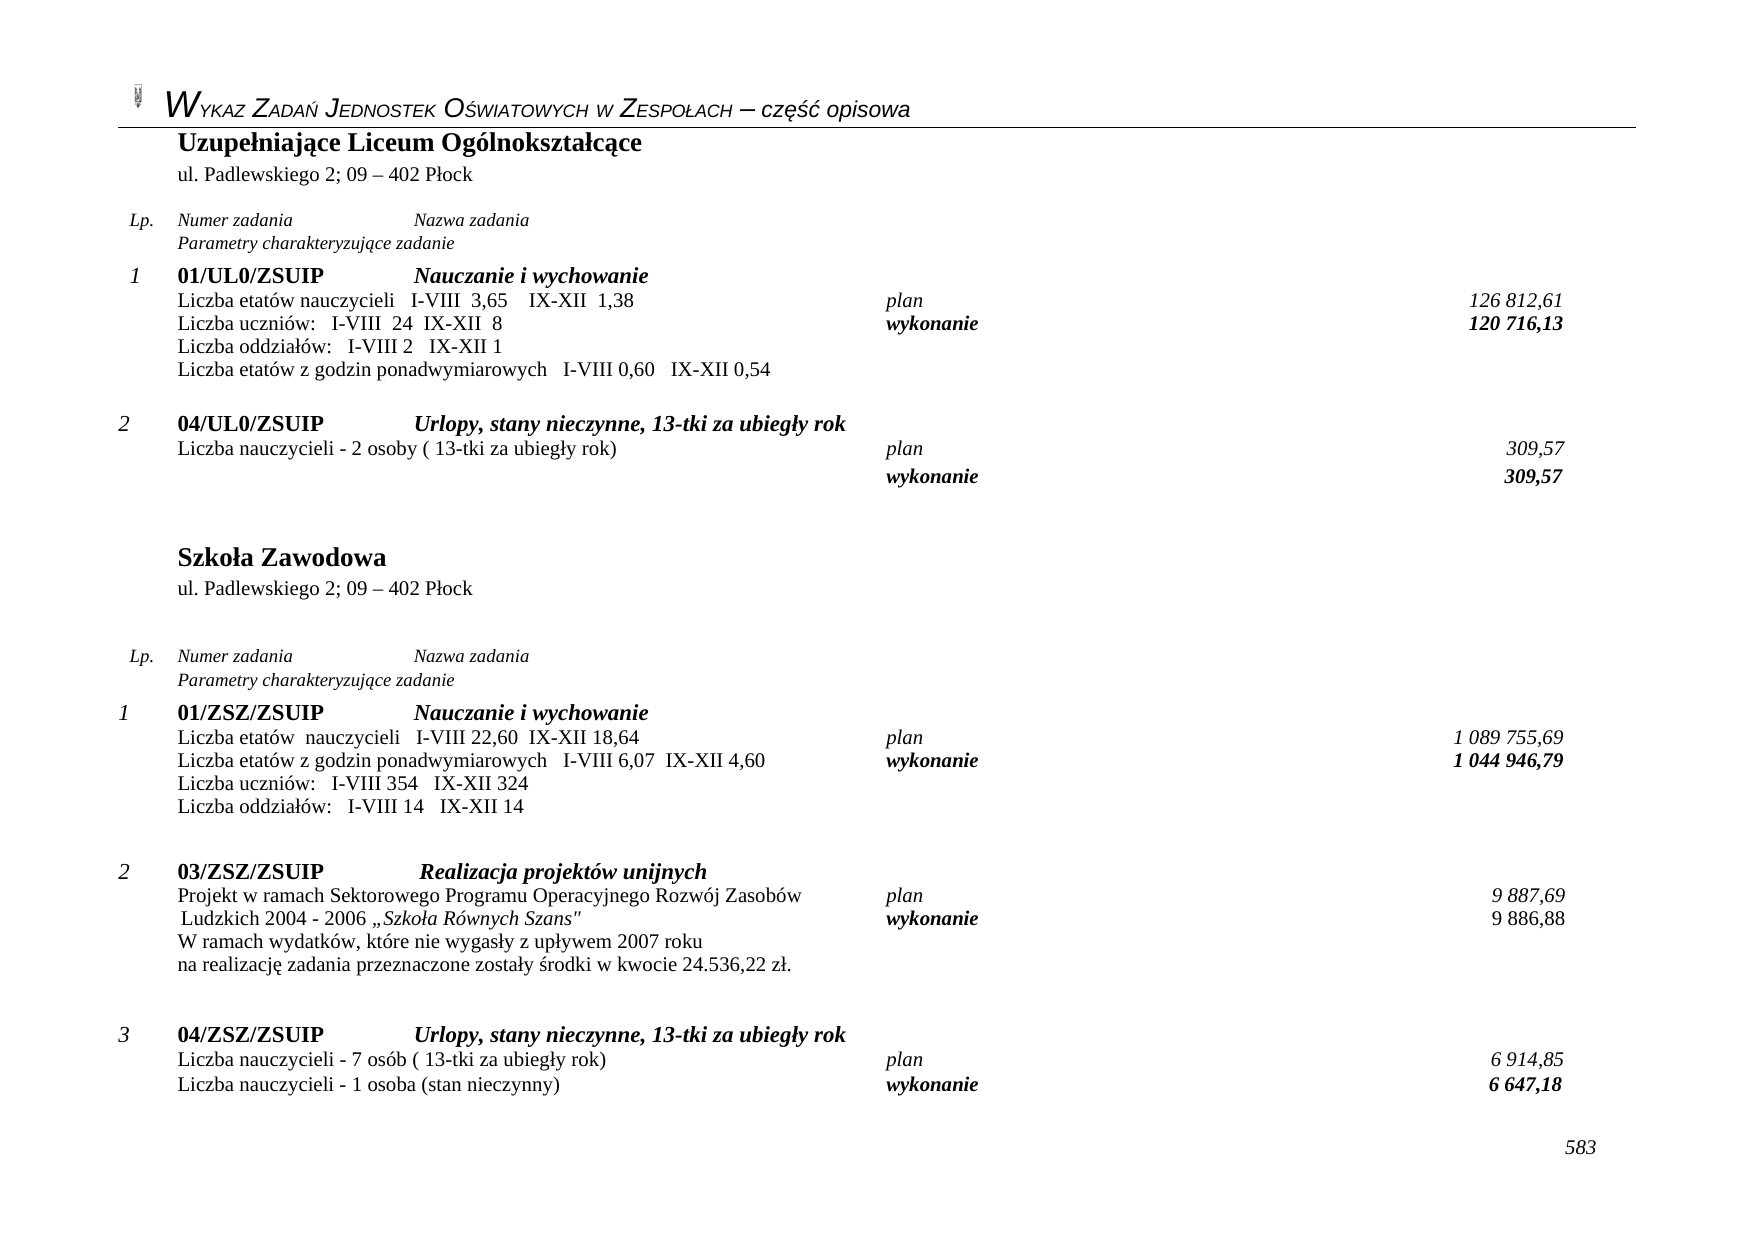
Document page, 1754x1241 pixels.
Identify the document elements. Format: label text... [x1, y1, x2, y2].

text Lp. Numer zadania Nazwa zadania [118, 210, 1636, 231]
text Lp. Numer zadania Nazwa zadania [118, 644, 1636, 667]
text Liczba oddziałów: I-VIII 14 IX-XII 14 [118, 795, 1636, 818]
text Szkoła Zawodowa [118, 542, 1636, 572]
text Liczba etatów z godzin ponadwymiarowych I-VIII 0,60 IX-XII 0,54 [118, 358, 1636, 381]
text Liczba uczniów: I-VIII 24 IX-XII 8 wykonanie 120 716,13 [118, 312, 1636, 335]
text 3 04/ZSZ/ZSUIP Urlopy, stany nieczynne, 13-tki za ubiegły rok [118, 1022, 1636, 1048]
text 1 01/ZSZ/ZSUIP Nauczanie i wychowanie [118, 700, 1636, 726]
text Ludzkich 2004 - 2006 „Szkoła Równych Szans" wykonanie 9 886,88 [118, 907, 1636, 930]
text 1 01/UL0/ZSUIP Nauczanie i wychowanie [118, 263, 1636, 289]
text na realizację zadania przeznaczone zostały środki w kwocie 24.536,22 zł. [118, 953, 1636, 976]
text ul. Padlewskiego 2; 09 – 402 Płock [118, 572, 1636, 602]
text Liczba nauczycieli - 2 osoby ( 13-tki za ubiegły rok) plan 309,57 [118, 436, 1636, 459]
text Liczba oddziałów: I-VIII 2 IX-XII 1 [118, 335, 1636, 358]
text Parametry charakteryzujące zadanie [118, 670, 1636, 691]
text W ramach wydatków, które nie wygasły z upływem 2007 roku [118, 930, 1636, 953]
text Liczba nauczycieli - 7 osób ( 13-tki za ubiegły rok) plan 6 914,85 [118, 1048, 1636, 1071]
text Uzupełniające Liceum Ogólnokształcące [118, 128, 1636, 157]
text wykonanie 309,57 [118, 459, 1636, 489]
text ul. Padlewskiego 2; 09 – 402 Płock [118, 157, 1636, 187]
text Liczba etatów nauczycieli I-VIII 22,60 IX-XII 18,64 plan 1 089 755,69 [118, 726, 1636, 749]
text 2 04/UL0/ZSUIP Urlopy, stany nieczynne, 13-tki za ubiegły rok [118, 411, 1636, 436]
text 2 03/ZSZ/ZSUIP Realizacja projektów unijnych Projekt w ramach Sektorowego Programu Operacyjnego Rozwój Zasobów plan 9 887,69 [118, 859, 1636, 907]
text Liczba etatów nauczycieli I-VIII 3,65 IX-XII 1,38 plan 126 812,61 [118, 289, 1636, 312]
text Liczba uczniów: I-VIII 354 IX-XII 324 [118, 772, 1636, 795]
text Liczba nauczycieli - 1 osoba (stan nieczynny) wykonanie 6 647,18 [118, 1071, 1636, 1096]
text Parametry charakteryzujące zadanie [118, 231, 1636, 254]
text Liczba etatów z godzin ponadwymiarowych I-VIII 6,07 IX-XII 4,60 wykonanie 1 044 946,79 [118, 749, 1636, 772]
